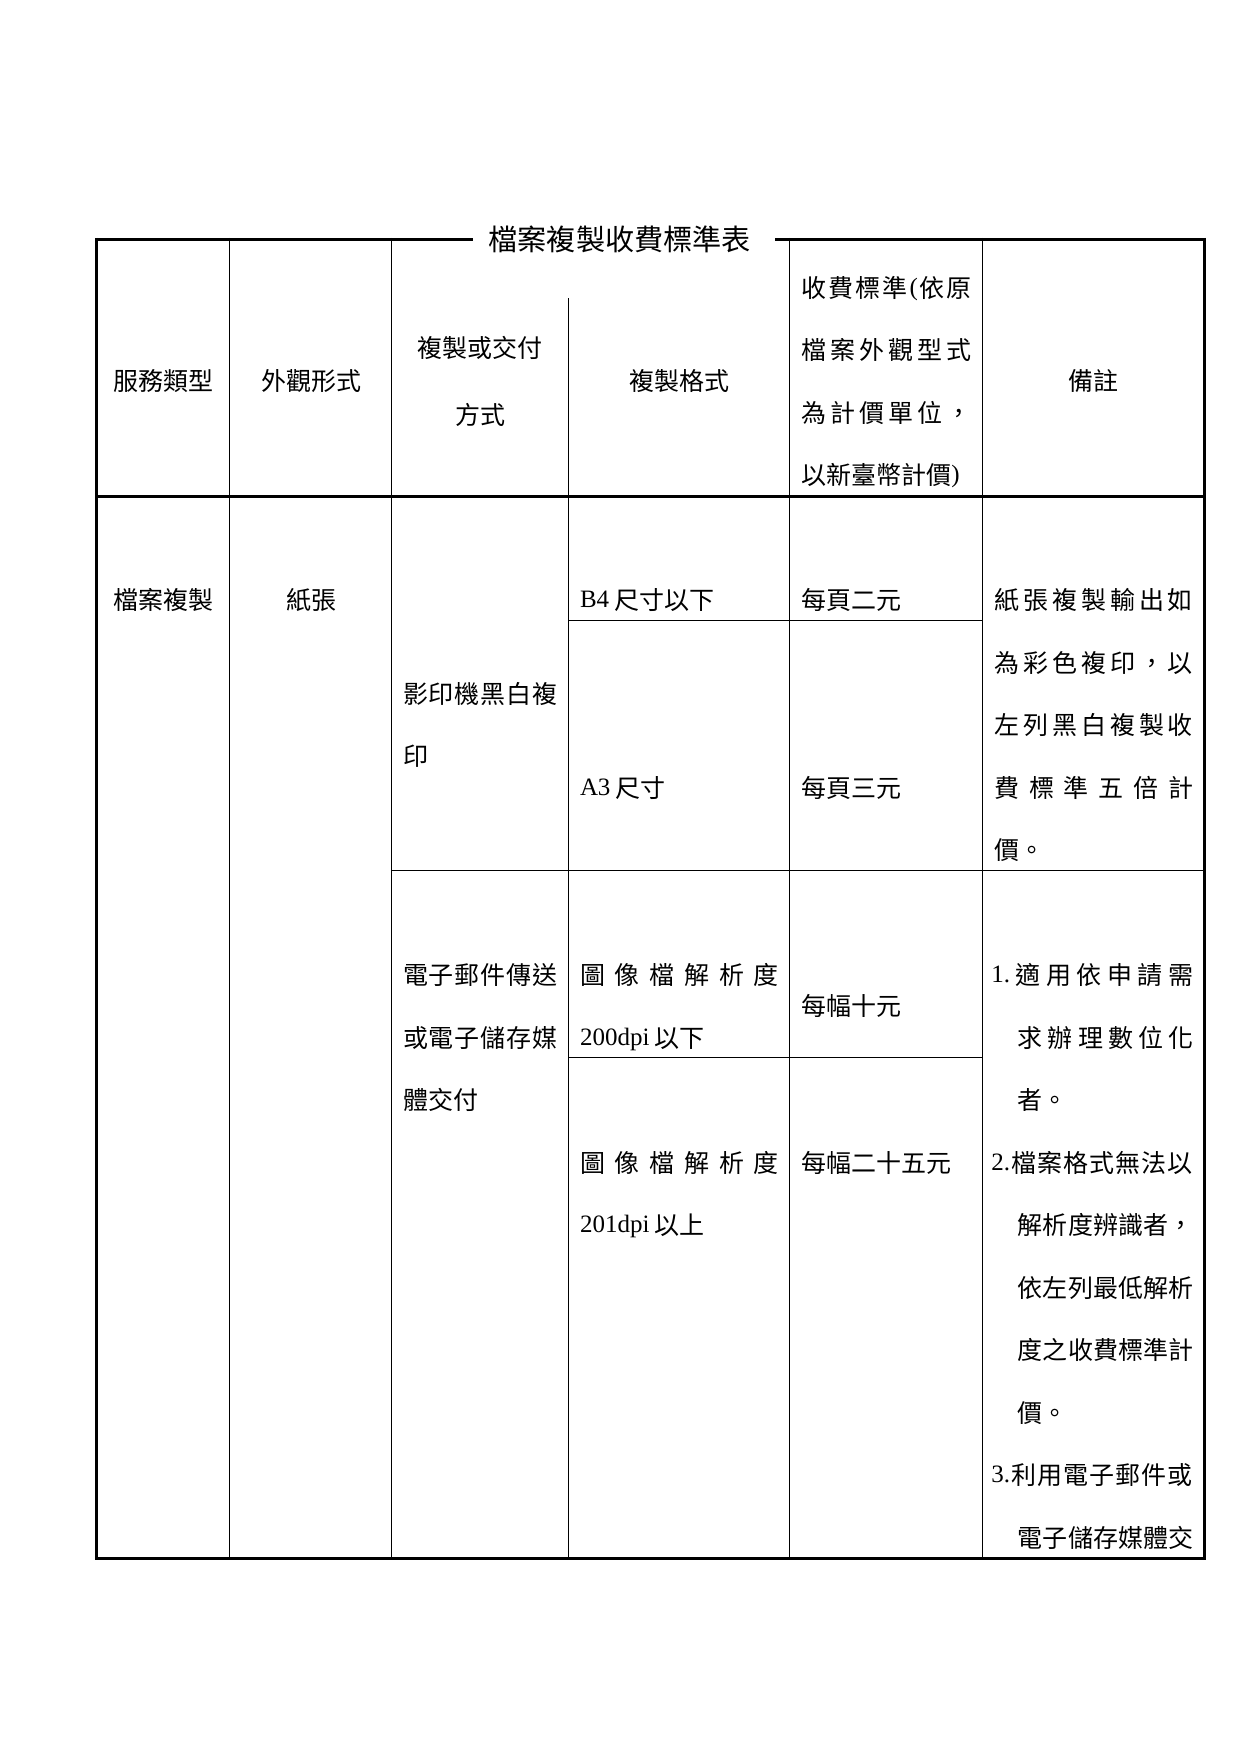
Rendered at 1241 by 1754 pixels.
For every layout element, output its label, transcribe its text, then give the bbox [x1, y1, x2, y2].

table_cell 每頁三元 [790, 621, 982, 869]
table_cell 複製或交付 方式 [392, 241, 568, 494]
table_cell 外觀形式 [230, 241, 391, 494]
table_cell 電子郵件傳送或電子儲存媒體交付 [392, 871, 568, 1557]
table_cell 紙張複製輸出如為彩色複印，以左列黑白複製收費標準五倍計價。 [983, 498, 1203, 869]
table_header [97, 120, 1204, 298]
table_cell 服務類型 [98, 241, 229, 494]
table_cell 檔案複製 [98, 498, 229, 1557]
table_cell 紙張 [230, 498, 391, 1557]
table_cell 收費標準(依原檔案外觀型式為計價單位，以新臺幣計價) [790, 241, 982, 494]
table_cell 備註 [983, 241, 1203, 494]
table_cell 每幅二十五元 [790, 1058, 982, 1557]
table_cell B4尺寸以下 [569, 498, 789, 619]
table_cell 複製格式 [569, 241, 789, 494]
table_cell 圖像檔解析度201dpi以上 [569, 1058, 789, 1557]
table_cell A3尺寸 [569, 621, 789, 869]
table_cell 每幅十元 [790, 871, 982, 1057]
table_cell 每頁二元 [790, 498, 982, 619]
table_cell 1.適用依申請需 求辦理數位化者。 2.檔案格式無法以解析度辨識者，依左列最低解析度之收費標準計價。 3.利用電子郵件或電子儲存媒體交付者，應確保交付檔案之安全性。 [983, 871, 1203, 1557]
table_cell 圖像檔解析度200dpi以下 [569, 871, 789, 1057]
table_cell 影印機黑白複印 [392, 498, 568, 869]
